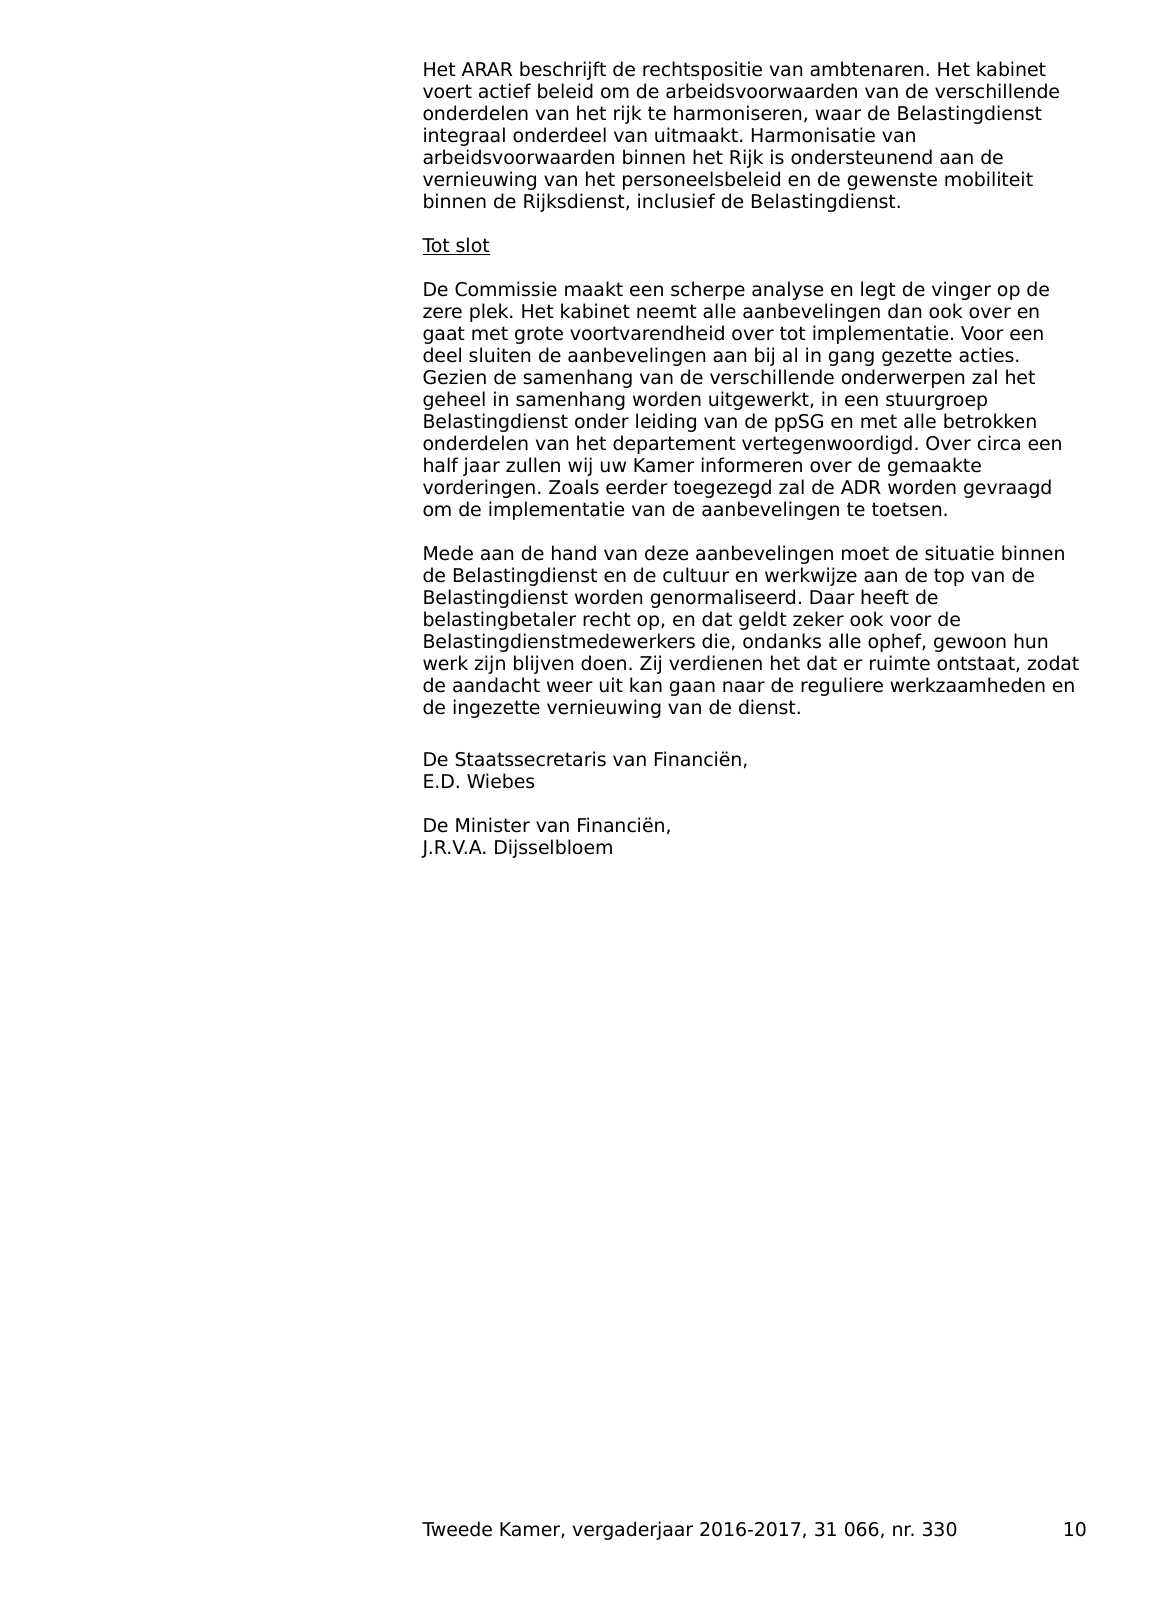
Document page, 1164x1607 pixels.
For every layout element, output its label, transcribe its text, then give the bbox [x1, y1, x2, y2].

text De Staatssecretaris van Financiën, E.D. Wiebes [422, 749, 1087, 793]
subtitle Tot slot [422, 235, 1087, 257]
text De Commissie maakt een scherpe analyse en legt de vinger op de zere plek. Het kabinet neemt alle aanbevelingen dan ook over en gaat met grote voortvarendheid over tot implementatie. Voor een deel sluiten de aanbevelingen aan bij al in gang gezette acties. Gezien de samenhang van de verschillende onderwerpen zal het geheel in samenhang worden uitgewerkt, in een stuurgroep Belastingdienst onder leiding van de ppSG en met alle betrokken onderdelen van het departement vertegenwoordigd. Over circa een half jaar zullen wij uw Kamer informeren over de gemaakte vorderingen. Zoals eerder toegezegd zal de ADR worden gevraagd om de implementatie van de aanbevelingen te toetsen. [422, 279, 1087, 521]
text De Minister van Financiën, J.R.V.A. Dijsselbloem [422, 815, 1087, 859]
text Mede aan de hand van deze aanbevelingen moet de situatie binnen de Belastingdienst en de cultuur en werkwijze aan de top van de Belastingdienst worden genormaliseerd. Daar heeft de belastingbetaler recht op, en dat geldt zeker ook voor de Belastingdienstmedewerkers die, ondanks alle ophef, gewoon hun werk zijn blijven doen. Zij verdienen het dat er ruimte ontstaat, zodat de aandacht weer uit kan gaan naar de reguliere werkzaamheden en de ingezette vernieuwing van de dienst. [422, 543, 1087, 719]
text Het ARAR beschrijft de rechtspositie van ambtenaren. Het kabinet voert actief beleid om de arbeidsvoorwaarden van de verschillende onderdelen van het rijk te harmoniseren, waar de Belastingdienst integraal onderdeel van uitmaakt. Harmonisatie van arbeidsvoorwaarden binnen het Rijk is ondersteunend aan de vernieuwing van het personeelsbeleid en de gewenste mobiliteit binnen de Rijksdienst, inclusief de Belastingdienst. [422, 59, 1087, 213]
